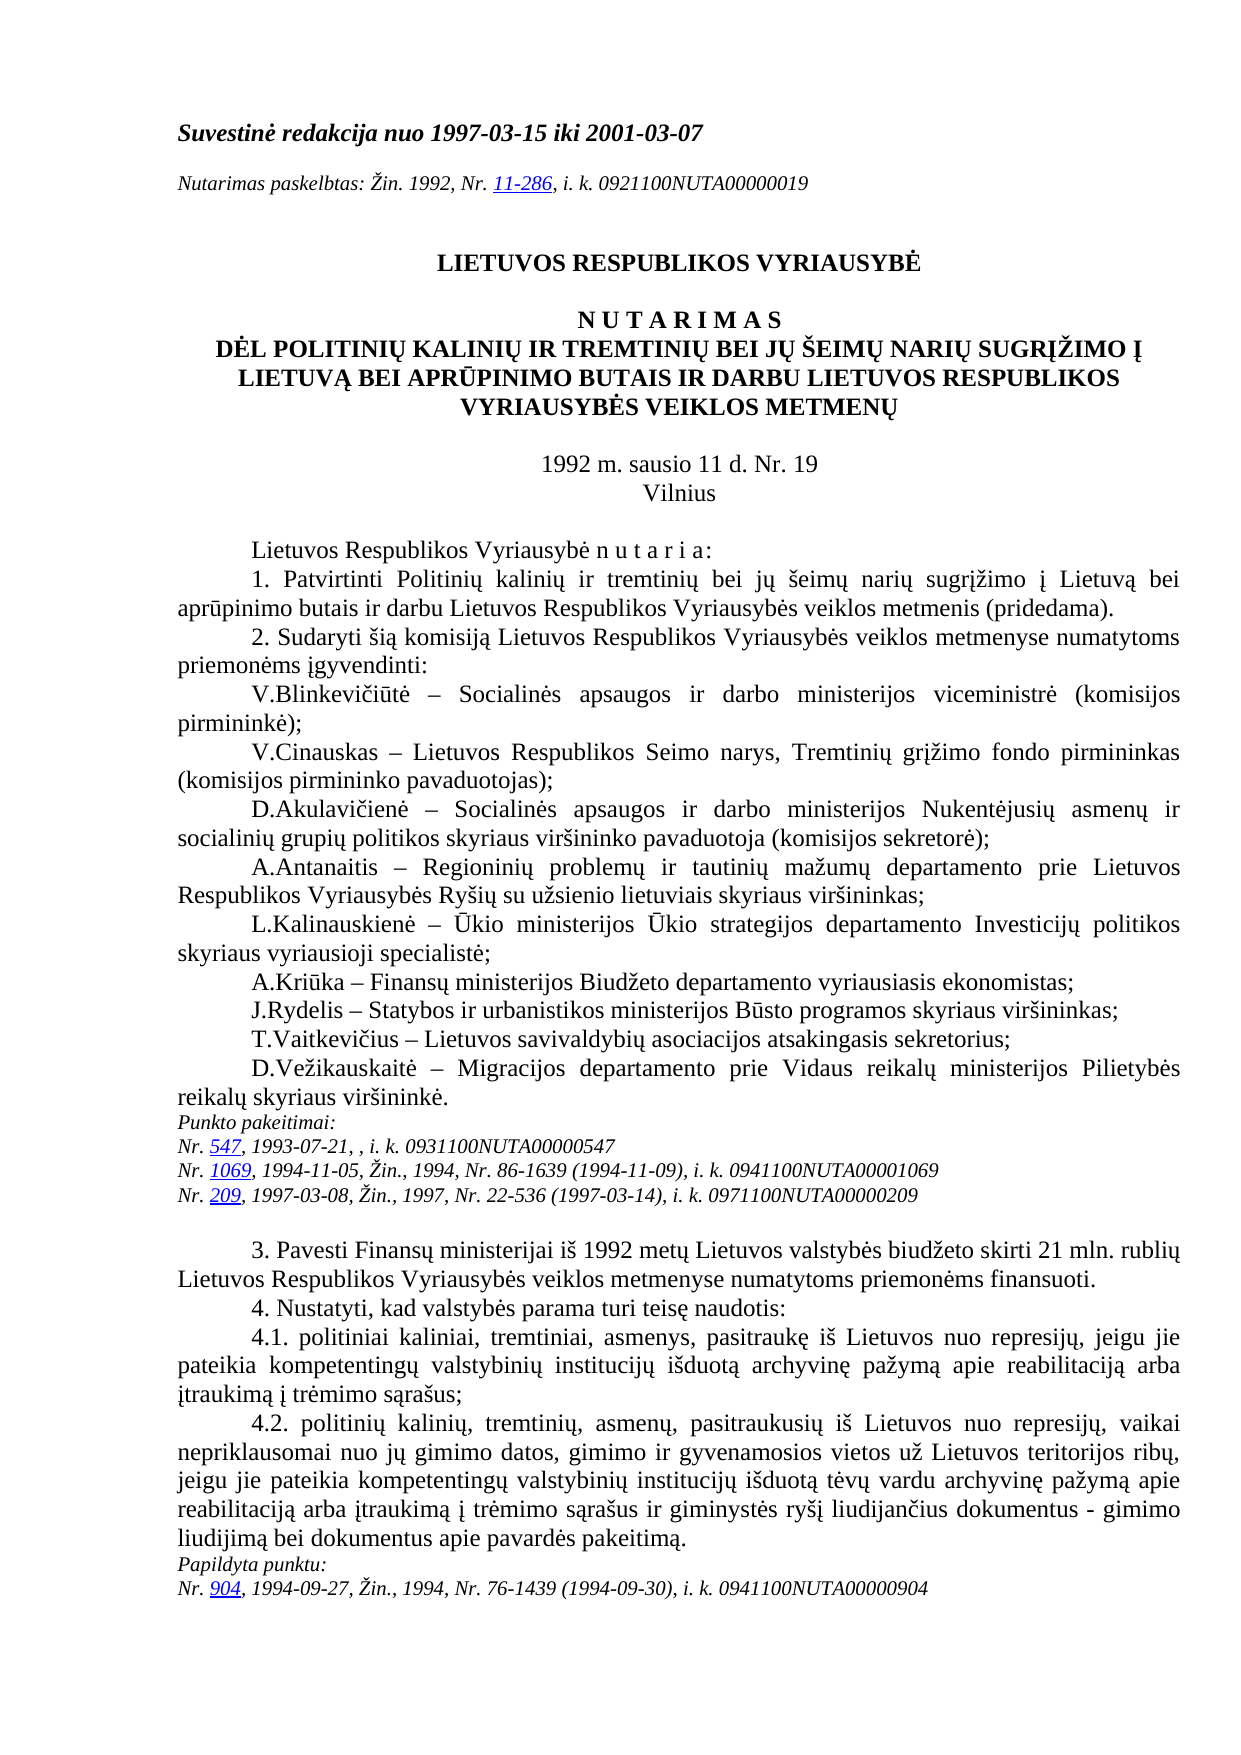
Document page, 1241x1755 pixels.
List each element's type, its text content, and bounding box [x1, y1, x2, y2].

text Punkto pakeitimai: [177, 1110, 1181, 1134]
text Papildyta punktu: [177, 1552, 1181, 1576]
text Lietuvos Respublikos Vyriausybė nutaria: [177, 535, 1181, 564]
text V.Cinauskas – Lietuvos Respublikos Seimo narys, Tremtinių grįžimo fondo pirmininkas (komisijos pirmininko pavaduotojas); [177, 737, 1181, 794]
text 4. Nustatyti, kad valstybės parama turi teisę naudotis: [177, 1293, 1181, 1322]
text A.Antanaitis – Regioninių problemų ir tautinių mažumų departamento prie Lietuvos Respublikos Vyriausybės Ryšių su užsienio lietuviais skyriaus viršininkas; [177, 852, 1181, 909]
text 1992 m. sausio 11 d. Nr. 19 [177, 449, 1181, 478]
text T.Vaitkevičius – Lietuvos savivaldybių asociacijos atsakingasis sekretorius; [177, 1024, 1181, 1053]
text D.Akulavičienė – Socialinės apsaugos ir darbo ministerijos Nukentėjusių asmenų ir socialinių grupių politikos skyriaus viršininko pavaduotoja (komisijos sekretorė); [177, 794, 1181, 852]
text Nutarimas paskelbtas: Žin. 1992, Nr. 11-286, i. k. 0921100NUTA00000019 [177, 171, 1181, 195]
text 3. Pavesti Finansų ministerijai iš 1992 metų Lietuvos valstybės biudžeto skirti 21 mln. rublių Lietuvos Respublikos Vyriausybės veiklos metmenyse numatytoms priemonėms finansuoti. [177, 1235, 1181, 1293]
text Vilnius [177, 478, 1181, 507]
text V.Blinkevičiūtė – Socialinės apsaugos ir darbo ministerijos viceministrė (komisijos pirmininkė); [177, 679, 1181, 737]
text LIETUVOS RESPUBLIKOS VYRIAUSYBĖ [177, 248, 1181, 277]
text L.Kalinauskienė – Ūkio ministerijos Ūkio strategijos departamento Investicijų politikos skyriaus vyriausioji specialistė; [177, 909, 1181, 967]
text Nr. 904, 1994-09-27, Žin., 1994, Nr. 76-1439 (1994-09-30), i. k. 0941100NUTA00000904 [177, 1576, 1181, 1600]
text DĖL POLITINIŲ KALINIŲ IR TREMTINIŲ BEI JŲ ŠEIMŲ NARIŲ SUGRĮŽIMO Į LIETUVĄ BEI APRŪPINIMO BUTAIS IR DARBU LIETUVOS RESPUBLIKOS VYRIAUSYBĖS VEIKLOS METMENŲ [177, 334, 1181, 420]
text 1. Patvirtinti Politinių kalinių ir tremtinių bei jų šeimų narių sugrįžimo į Lietuvą bei aprūpinimo butais ir darbu Lietuvos Respublikos Vyriausybės veiklos metmenis (pridedama). [177, 564, 1181, 622]
text Nr. 1069, 1994-11-05, Žin., 1994, Nr. 86-1639 (1994-11-09), i. k. 0941100NUTA00001069 [177, 1158, 1181, 1182]
text N U T A R I M A S [177, 305, 1181, 334]
text J.Rydelis – Statybos ir urbanistikos ministerijos Būsto programos skyriaus viršininkas; [177, 995, 1181, 1024]
text Nr. 547, 1993-07-21, , i. k. 0931100NUTA00000547 [177, 1134, 1181, 1158]
text 2. Sudaryti šią komisiją Lietuvos Respublikos Vyriausybės veiklos metmenyse numatytoms priemonėms įgyvendinti: [177, 622, 1181, 679]
text Nr. 209, 1997-03-08, Žin., 1997, Nr. 22-536 (1997-03-14), i. k. 0971100NUTA00000209 [177, 1182, 1181, 1207]
text 4.1. politiniai kaliniai, tremtiniai, asmenys, pasitraukę iš Lietuvos nuo represijų, jeigu jie pateikia kompetentingų valstybinių institucijų išduotą archyvinę pažymą apie reabilitaciją arba įtraukimą į trėmimo sąrašus; [177, 1322, 1181, 1408]
text D.Vežikauskaitė – Migracijos departamento prie Vidaus reikalų ministerijos Pilietybės reikalų skyriaus viršininkė. [177, 1053, 1181, 1110]
text A.Kriūka – Finansų ministerijos Biudžeto departamento vyriausiasis ekonomistas; [177, 967, 1181, 995]
text 4.2. politinių kalinių, tremtinių, asmenų, pasitraukusių iš Lietuvos nuo represijų, vaikai nepriklausomai nuo jų gimimo datos, gimimo ir gyvenamosios vietos už Lietuvos teritorijos ribų, jeigu jie pateikia kompetentingų valstybinių institucijų išduotą tėvų vardu archyvinę pažymą apie reabilitaciją arba įtraukimą į trėmimo sąrašus ir giminystės ryšį liudijančius dokumentus - gimimo liudijimą bei dokumentus apie pavardės pakeitimą. [177, 1408, 1181, 1552]
text Suvestinė redakcija nuo 1997-03-15 iki 2001-03-07 [177, 118, 1181, 147]
